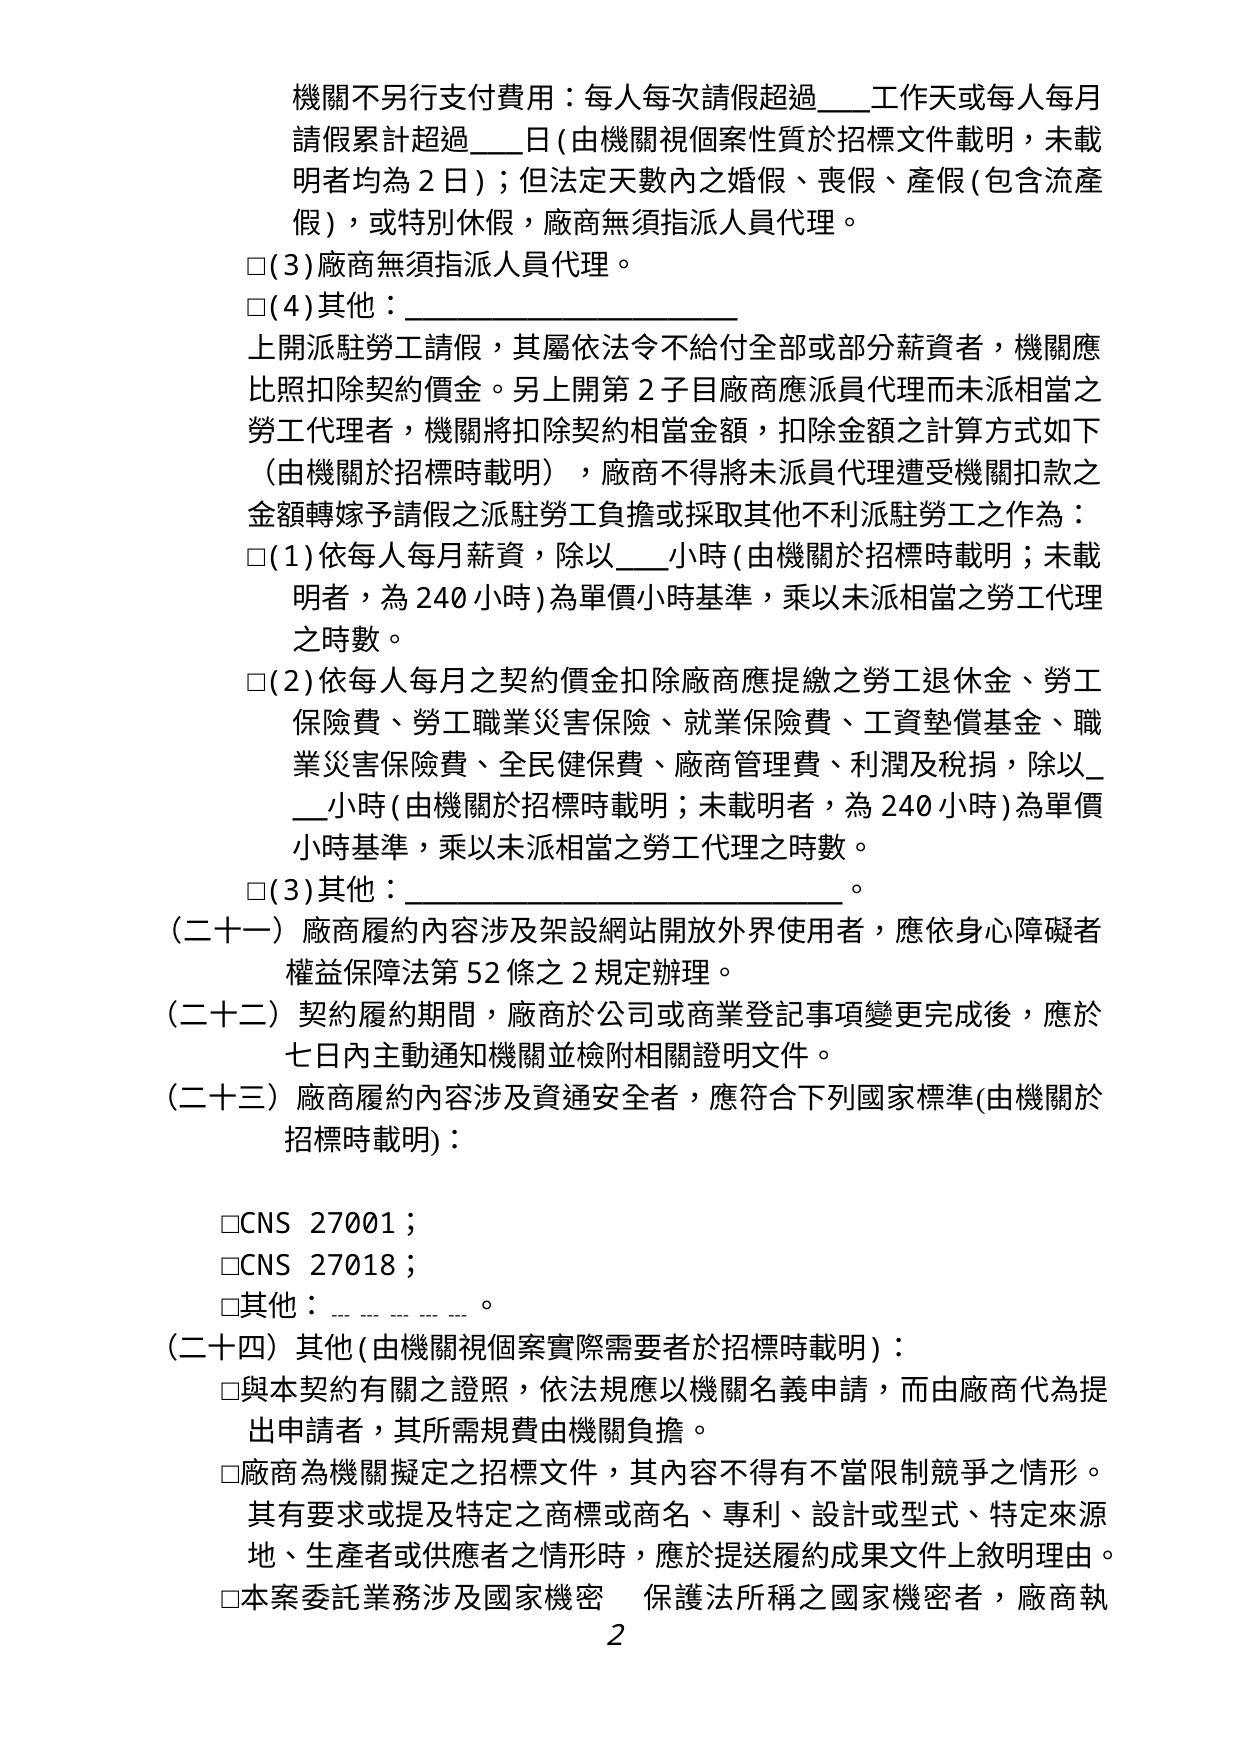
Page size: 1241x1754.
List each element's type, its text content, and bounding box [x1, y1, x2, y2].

text □(4)其他：___________________ [247, 283, 1103, 325]
text 機關不另行支付費用：每人每次請假超過___工作天或每人每月請假累計超過___日(由機關視個案性質於招標文件載明，未載明者均為2日)；但法定天數內之婚假、喪假、產假(包含流產假)，或特別休假，廠商無須指派人員代理。 [247, 75, 1103, 242]
text （二十四）其他(由機關視個案實際需要者於招標時載明)： [149, 1325, 1103, 1367]
text □CNS 27018； [221, 1242, 1109, 1283]
text （二十一）廠商履約內容涉及架設網站開放外界使用者，應依身心障礙者權益保障法第52條之2規定辦理。 [135, 908, 1103, 992]
text □CNS 27001； [221, 1200, 1109, 1242]
text □本案委託業務涉及國家機密保護法所稱之國家機密者，廠商執 [221, 1575, 1109, 1617]
text □(1)依每人每月薪資，除以___小時(由機關於招標時載明；未載明者，為240小時)為單價小時基準，乘以未派相當之勞工代理之時數。 [247, 533, 1103, 658]
text □其他：﹍﹍﹍﹍﹍。 [221, 1283, 1109, 1325]
text □廠商為機關擬定之招標文件，其內容不得有不當限制競爭之情形。其有要求或提及特定之商標或商名、專利、設計或型式、特定來源地、生產者或供應者之情形時，應於提送履約成果文件上敘明理由。 [221, 1450, 1109, 1575]
text （二十三）廠商履約內容涉及資通安全者，應符合下列國家標準(由機關於招標時載明)： [149, 1075, 1103, 1158]
text （二十二）契約履約期間，廠商於公司或商業登記事項變更完成後，應於七日內主動通知機關並檢附相關證明文件。 [149, 992, 1103, 1075]
text □(3)廠商無須指派人員代理。 [247, 242, 1103, 283]
text □(3)其他：_________________________。 [247, 867, 1103, 908]
text □(2)依每人每月之契約價金扣除廠商應提繳之勞工退休金、勞工保險費、勞工職業災害保險、就業保險費、工資墊償基金、職業災害保險費、全民健保費、廠商管理費、利潤及稅捐，除以___小時(由機關於招標時載明；未載明者，為240小時)為單價小時基準，乘以未派相當之勞工代理之時數。 [247, 658, 1103, 867]
text □與本契約有關之證照，依法規應以機關名義申請，而由廠商代為提出申請者，其所需規費由機關負擔。 [221, 1367, 1109, 1450]
text 上開派駐勞工請假，其屬依法令不給付全部或部分薪資者，機關應比照扣除契約價金。另上開第2子目廠商應派員代理而未派相當之勞工代理者，機關將扣除契約相當金額，扣除金額之計算方式如下（由機關於招標時載明），廠商不得將未派員代理遭受機關扣款之金額轉嫁予請假之派駐勞工負擔或採取其他不利派駐勞工之作為： [247, 325, 1103, 533]
